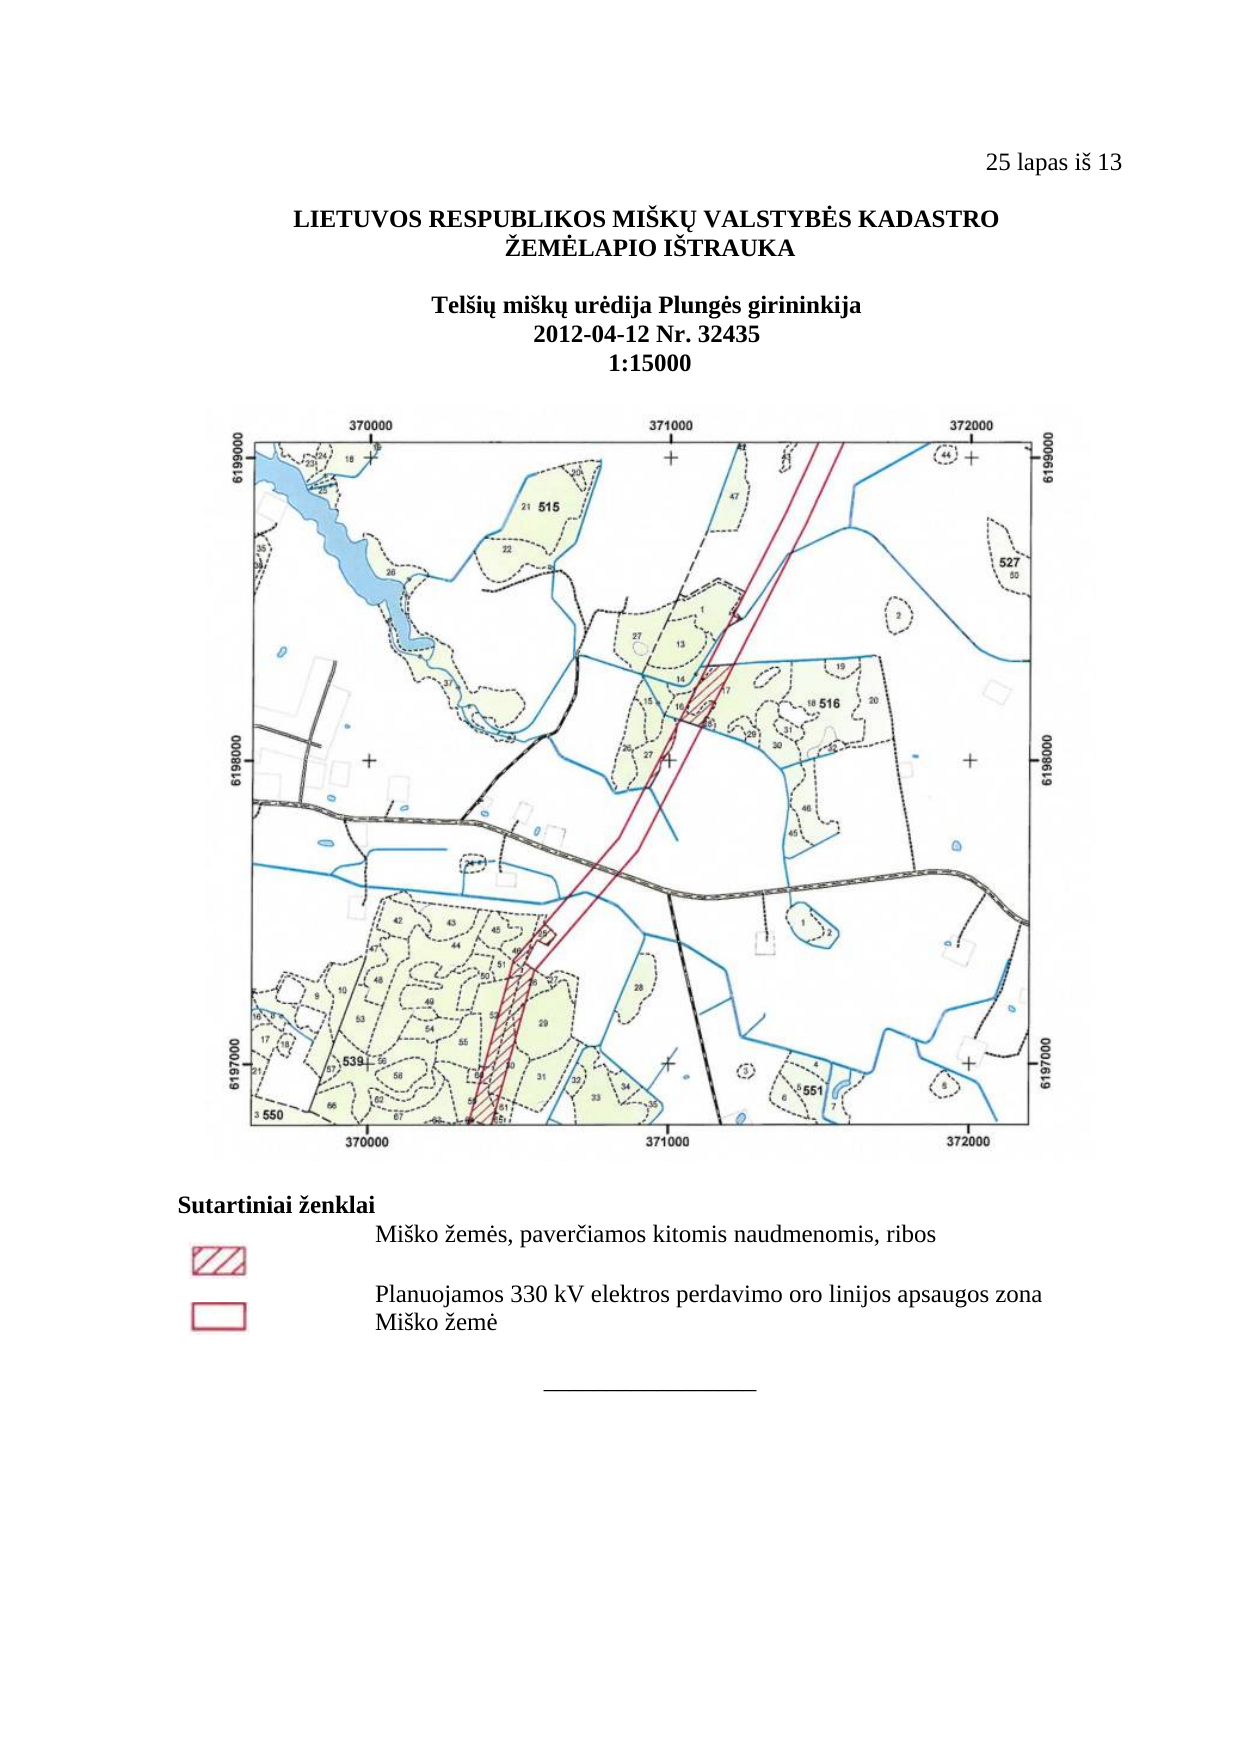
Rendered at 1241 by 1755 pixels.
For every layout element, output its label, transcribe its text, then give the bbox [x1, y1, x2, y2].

text ŽEMĖLAPIO IŠTRAUKA [177, 233, 1122, 262]
text 2012-04-12 Nr. 32435 [177, 319, 1122, 348]
table_cell (ženklas) [177, 1279, 363, 1336]
text _________________ [177, 1365, 1122, 1394]
text Sutartiniai ženklai [177, 1191, 1122, 1219]
text Telšių miškų urėdija Plungės girininkija [177, 291, 1122, 319]
text LIETUVOS RESPUBLIKOS MIŠKŲ VALSTYBĖS KADASTRO [177, 204, 1122, 233]
table_header (ženklas) [177, 1219, 363, 1279]
text 1:15000 [177, 348, 1122, 377]
table_header Miško žemės, paverčiamos kitomis naudmenomis, ribos [364, 1219, 1122, 1279]
text 9 lapas iš 13 [177, 147, 1122, 176]
table_cell Planuojamos 330 kV elektros perdavimo oro linijos apsaugos zona Miško žemė [364, 1279, 1122, 1336]
